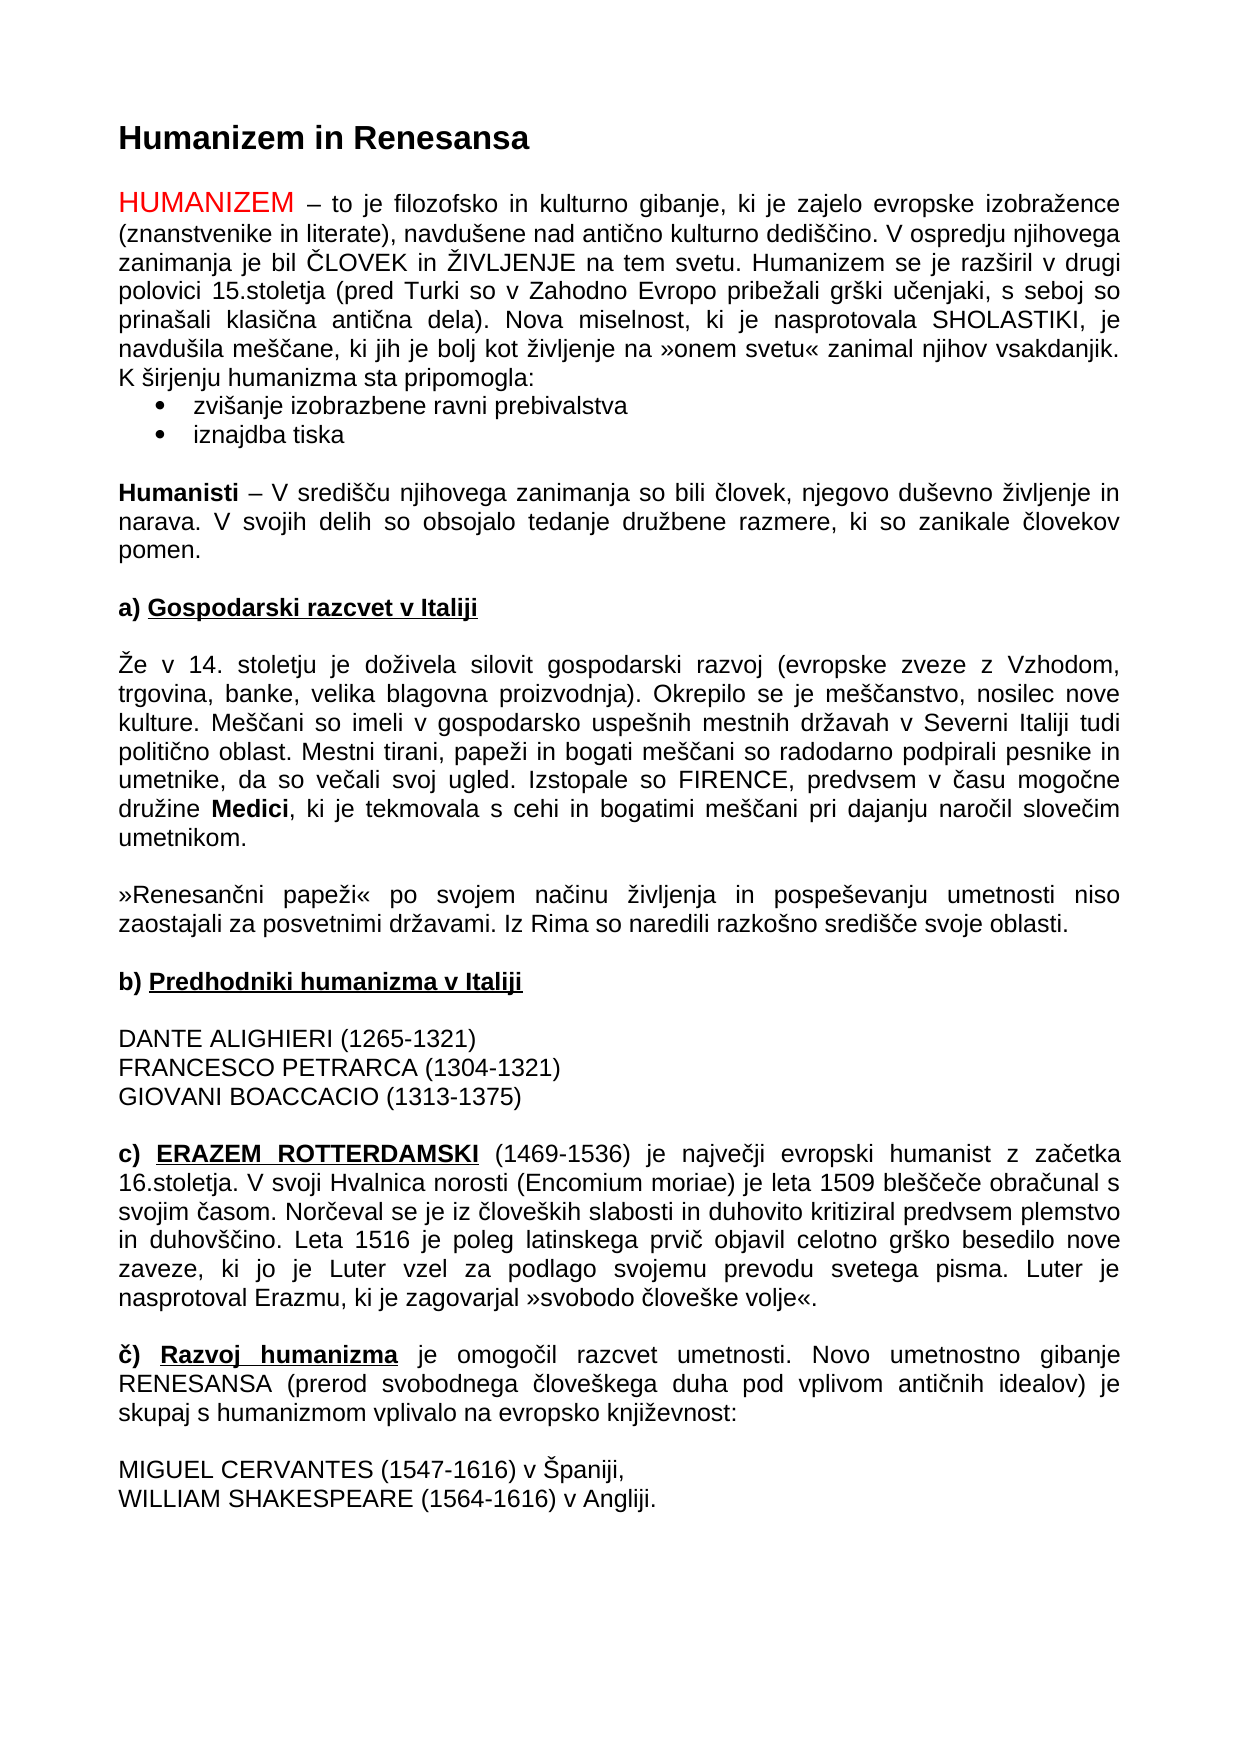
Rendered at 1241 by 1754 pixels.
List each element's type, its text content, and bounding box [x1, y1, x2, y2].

text a) Gospodarski razcvet v Italiji [118, 593, 1122, 622]
text DANTE ALIGHIERI (1265-1321) [118, 1024, 1122, 1053]
text WILLIAM SHAKESPEARE (1564-1616) v Angliji. [118, 1484, 1122, 1513]
text FRANCESCO PETRARCA (1304-1321) [118, 1053, 1122, 1082]
list zvišanje izobrazbene ravni prebivalstva [156, 391, 1122, 420]
list iznajdba tiska [156, 420, 1122, 449]
text c) ERAZEM ROTTERDAMSKI (1469-1536) je največji evropski humanist z začetka 16.stoletja. V svoji Hvalnica norosti (Encomium moriae) je leta 1509 bleščeče obračunal s svojim časom. Norčeval se je iz človeških slabosti in duhovito kritiziral predvsem plemstvo in duhovščino. Leta 1516 je poleg latinskega prvič objavil celotno grško besedilo nove zaveze, ki jo je Luter vzel za podlago svojemu prevodu svetega pisma. Luter je nasprotoval Erazmu, ki je zagovarjal »svobodo človeške volje«. [118, 1139, 1122, 1312]
subtitle HUMANIZEM – to je filozofsko in kulturno gibanje, ki je zajelo evropske izobražence (znanstvenike in literate), navdušene nad antično kulturno dediščino. V ospredju njihovega zanimanja je bil ČLOVEK in ŽIVLJENJE na tem svetu. Humanizem se je razširil v drugi polovici 15.stoletja (pred Turki so v Zahodno Evropo pribežali grški učenjaki, s seboj so prinašali klasična antična dela). Nova miselnost, ki je nasprotovala SHOLASTIKI, je navdušila meščane, ki jih je bolj kot življenje na »onem svetu« zanimal njihov vsakdanjik. K širjenju humanizma sta pripomogla: [118, 185, 1122, 391]
text Že v 14. stoletju je doživela silovit gospodarski razvoj (evropske zveze z Vzhodom, trgovina, banke, velika blagovna proizvodnja). Okrepilo se je meščanstvo, nosilec nove kulture. Meščani so imeli v gospodarsko uspešnih mestnih državah v Severni Italiji tudi politično oblast. Mestni tirani, papeži in bogati meščani so radodarno podpirali pesnike in umetnike, da so večali svoj ugled. Izstopale so FIRENCE, predvsem v času mogočne družine Medici, ki je tekmovala s cehi in bogatimi meščani pri dajanju naročil slovečim umetnikom. [118, 650, 1122, 852]
text »Renesančni papeži« po svojem načinu življenja in pospeševanju umetnosti niso zaostajali za posvetnimi državami. Iz Rima so naredili razkošno središče svoje oblasti. [118, 880, 1122, 938]
text MIGUEL CERVANTES (1547-1616) v Španiji, [118, 1455, 1122, 1484]
text Humanisti – V središču njihovega zanimanja so bili človek, njegovo duševno življenje in narava. V svojih delih so obsojalo tedanje družbene razmere, ki so zanikale človekov pomen. [118, 478, 1122, 564]
text Humanizem in Renesansa [118, 118, 1122, 157]
text č) Razvoj humanizma je omogočil razcvet umetnosti. Novo umetnostno gibanje RENESANSA (prerod svobodnega človeškega duha pod vplivom antičnih idealov) je skupaj s humanizmom vplivalo na evropsko književnost: [118, 1340, 1122, 1427]
text GIOVANI BOACCACIO (1313-1375) [118, 1082, 1122, 1110]
text b) Predhodniki humanizma v Italiji [118, 967, 1122, 995]
